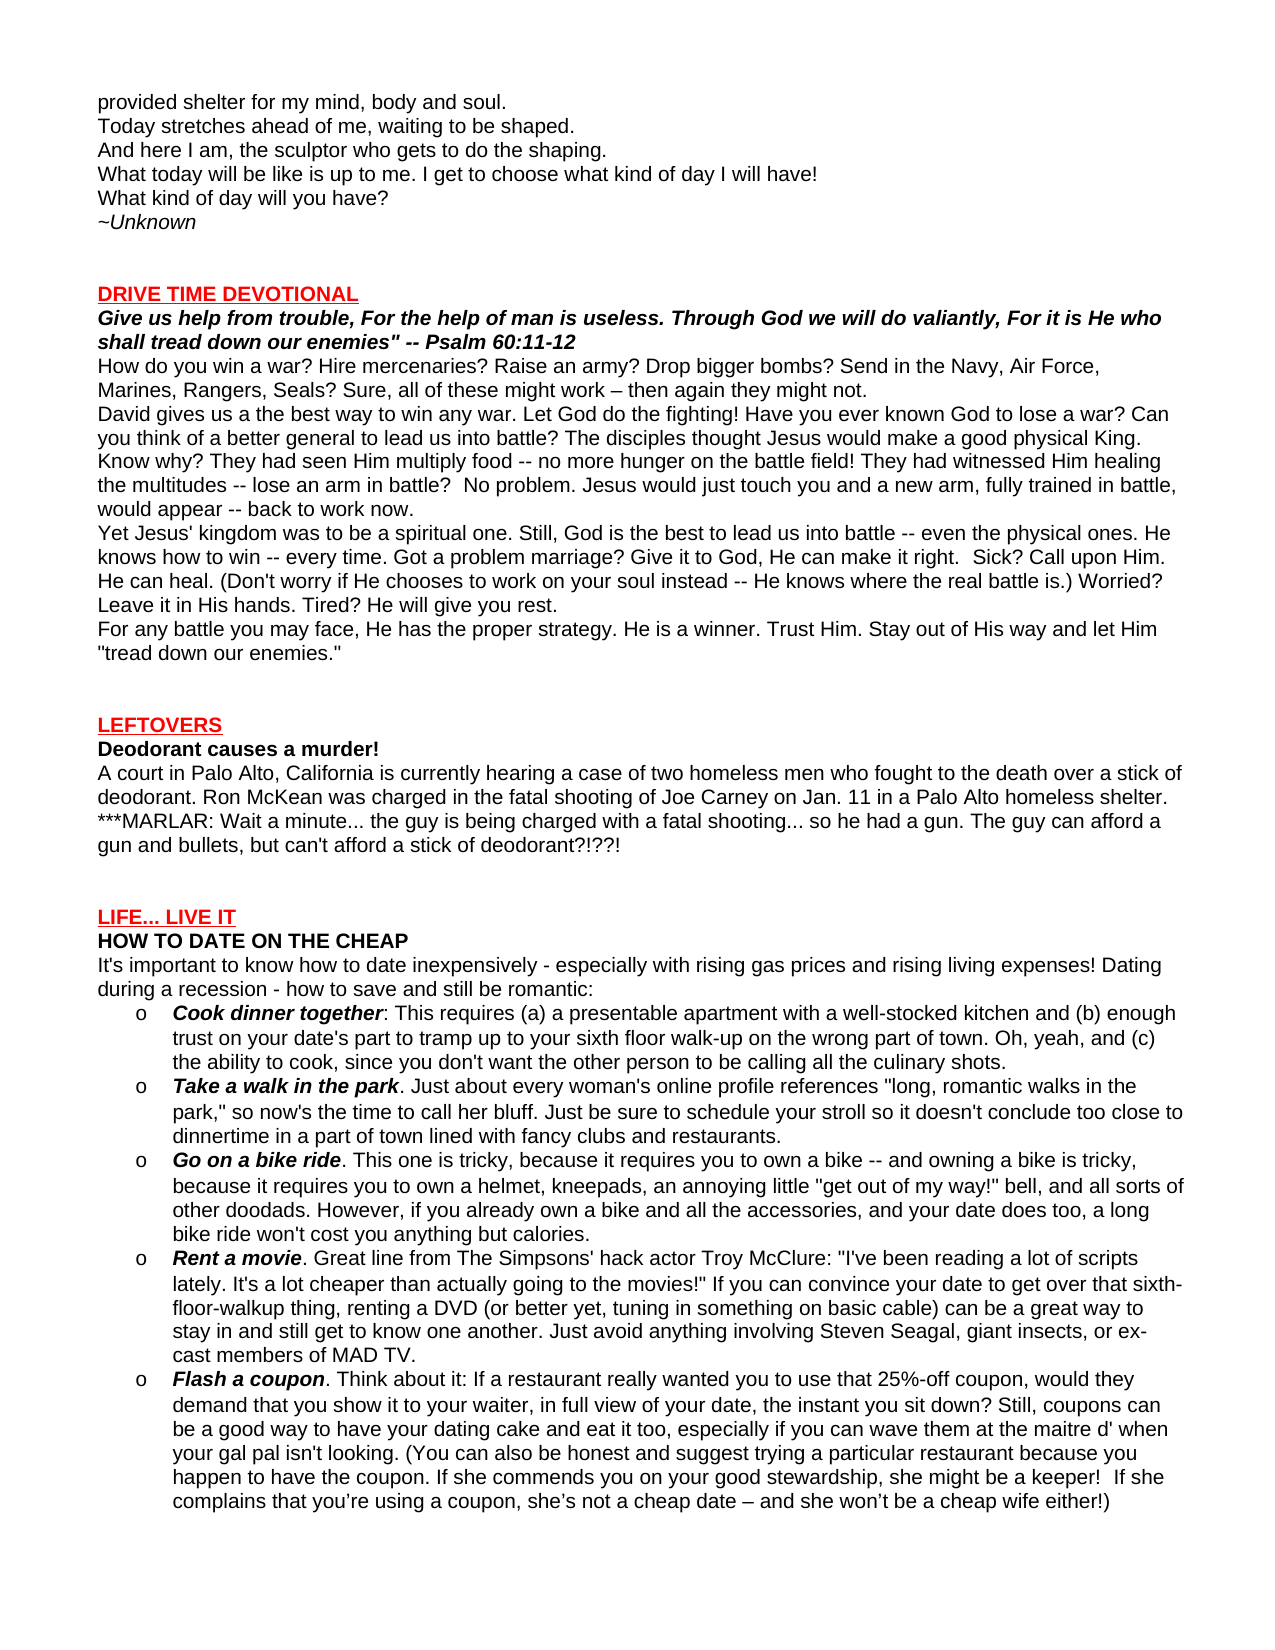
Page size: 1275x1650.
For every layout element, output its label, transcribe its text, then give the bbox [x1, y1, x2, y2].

list Cook dinner together: This requires (a) a presentable apartment with a well-stocked kitchen and (b) enough trust on your date's part to tramp up to your sixth floor walk-up on the wrong part of town. Oh, yeah, and (c) the ability to cook, since you don't want the other person to be calling all the culinary shots. [135, 1000, 1185, 1074]
text provided shelter for my mind, body and soul. Today stretches ahead of me, waiting to be shaped. [97, 90, 1185, 138]
text How do you win a war? Hire mercenaries? Raise an army? Drop bigger bombs? Send in the Navy, Air Force, Marines, Rangers, Seals? Sure, all of these might work – then again they might not. David gives us a the best way to win any war. Let God do the fighting! Have you ever known God to lose a war? Can you think of a better general to lead us into battle? The disciples thought Jesus would make a good physical King. Know why? They had seen Him multiply food -- no more hunger on the battle field! They had witnessed Him healing the multitudes -- lose an arm in battle? No problem. Jesus would just touch you and a new arm, fully trained in battle, would appear -- back to work now. Yet Jesus' kingdom was to be a spiritual one. Still, God is the best to lead us into battle -- even the physical ones. He knows how to win -- every time. Got a problem marriage? Give it to God, He can make it right. Sick? Call upon Him. He can heal. (Don't worry if He chooses to work on your soul instead -- He knows where the real battle is.) Worried? Leave it in His hands. Tired? He will give you rest. For any battle you may face, He has the proper strategy. He is a winner. Trust Him. Stay out of His way and let Him "tread down our enemies." [97, 353, 1185, 665]
list Go on a bike ride. This one is tricky, because it requires you to own a bike -- and owning a bike is tricky, because it requires you to own a helmet, kneepads, an annoying little "get out of my way!" bell, and all sorts of other doodads. However, if you already own a bike and all the accessories, and your date does too, a long bike ride won't cost you anything but calories. [135, 1148, 1185, 1246]
list Rent a movie. Great line from The Simpsons' hack actor Troy McClure: "I've been reading a lot of scripts lately. It's a lot cheaper than actually going to the movies!" If you can convince your date to get over that sixth-floor-walkup thing, renting a DVD (or better yet, tuning in something on basic cable) can be a great way to stay in and still get to know one another. Just avoid anything involving Steven Seagal, giant insects, or ex-cast members of MAD TV. [135, 1246, 1185, 1367]
text Give us help from trouble, For the help of man is useless. Through God we will do valiantly, For it is He who shall tread down our enemies" -- Psalm 60:11-12 [97, 306, 1185, 353]
text LIFE... LIVE IT [97, 904, 1185, 928]
list Take a walk in the park. Just about every woman's online profile references "long, romantic walks in the park," so now's the time to call her bluff. Just be sure to schedule your stroll so it doesn't conclude too close to dinnertime in a part of town lined with fancy clubs and restaurants. [135, 1074, 1185, 1148]
text It's important to know how to date inexpensively - especially with rising gas prices and rising living expenses! Dating during a recession - how to save and still be romantic: [97, 952, 1185, 1000]
text HOW TO DATE ON THE CHEAP [97, 928, 1185, 952]
text A court in Palo Alto, California is currently hearing a case of two homeless men who fought to the death over a stick of deodorant. Ron McKean was charged in the fatal shooting of Joe Carney on Jan. 11 in a Palo Alto homeless shelter. ***MARLAR: Wait a minute... the guy is being charged with a fatal shooting... so he had a gun. The guy can afford a gun and bullets, but can't afford a stick of deodorant?!??! [97, 761, 1185, 857]
text Deodorant causes a murder! [97, 737, 1185, 761]
text LEFTOVERS [97, 713, 1185, 737]
list Flash a coupon. Think about it: If a restaurant really wanted you to use that 25%-off coupon, would they demand that you show it to your waiter, in full view of your date, the instant you sit down? Still, coupons can be a good way to have your dating cake and eat it too, especially if you can wave them at the maitre d' when your gal pal isn't looking. (You can also be honest and suggest trying a particular restaurant because you happen to have the coupon. If she commends you on your good stewardship, she might be a keeper! If she complains that you’re using a coupon, she’s not a cheap date – and she won’t be a cheap wife either!) [135, 1367, 1185, 1513]
text And here I am, the sculptor who gets to do the shaping. What today will be like is up to me. I get to choose what kind of day I will have! What kind of day will you have? ~Unknown [97, 138, 1185, 234]
text DRIVE TIME DEVOTIONAL [97, 282, 1185, 306]
